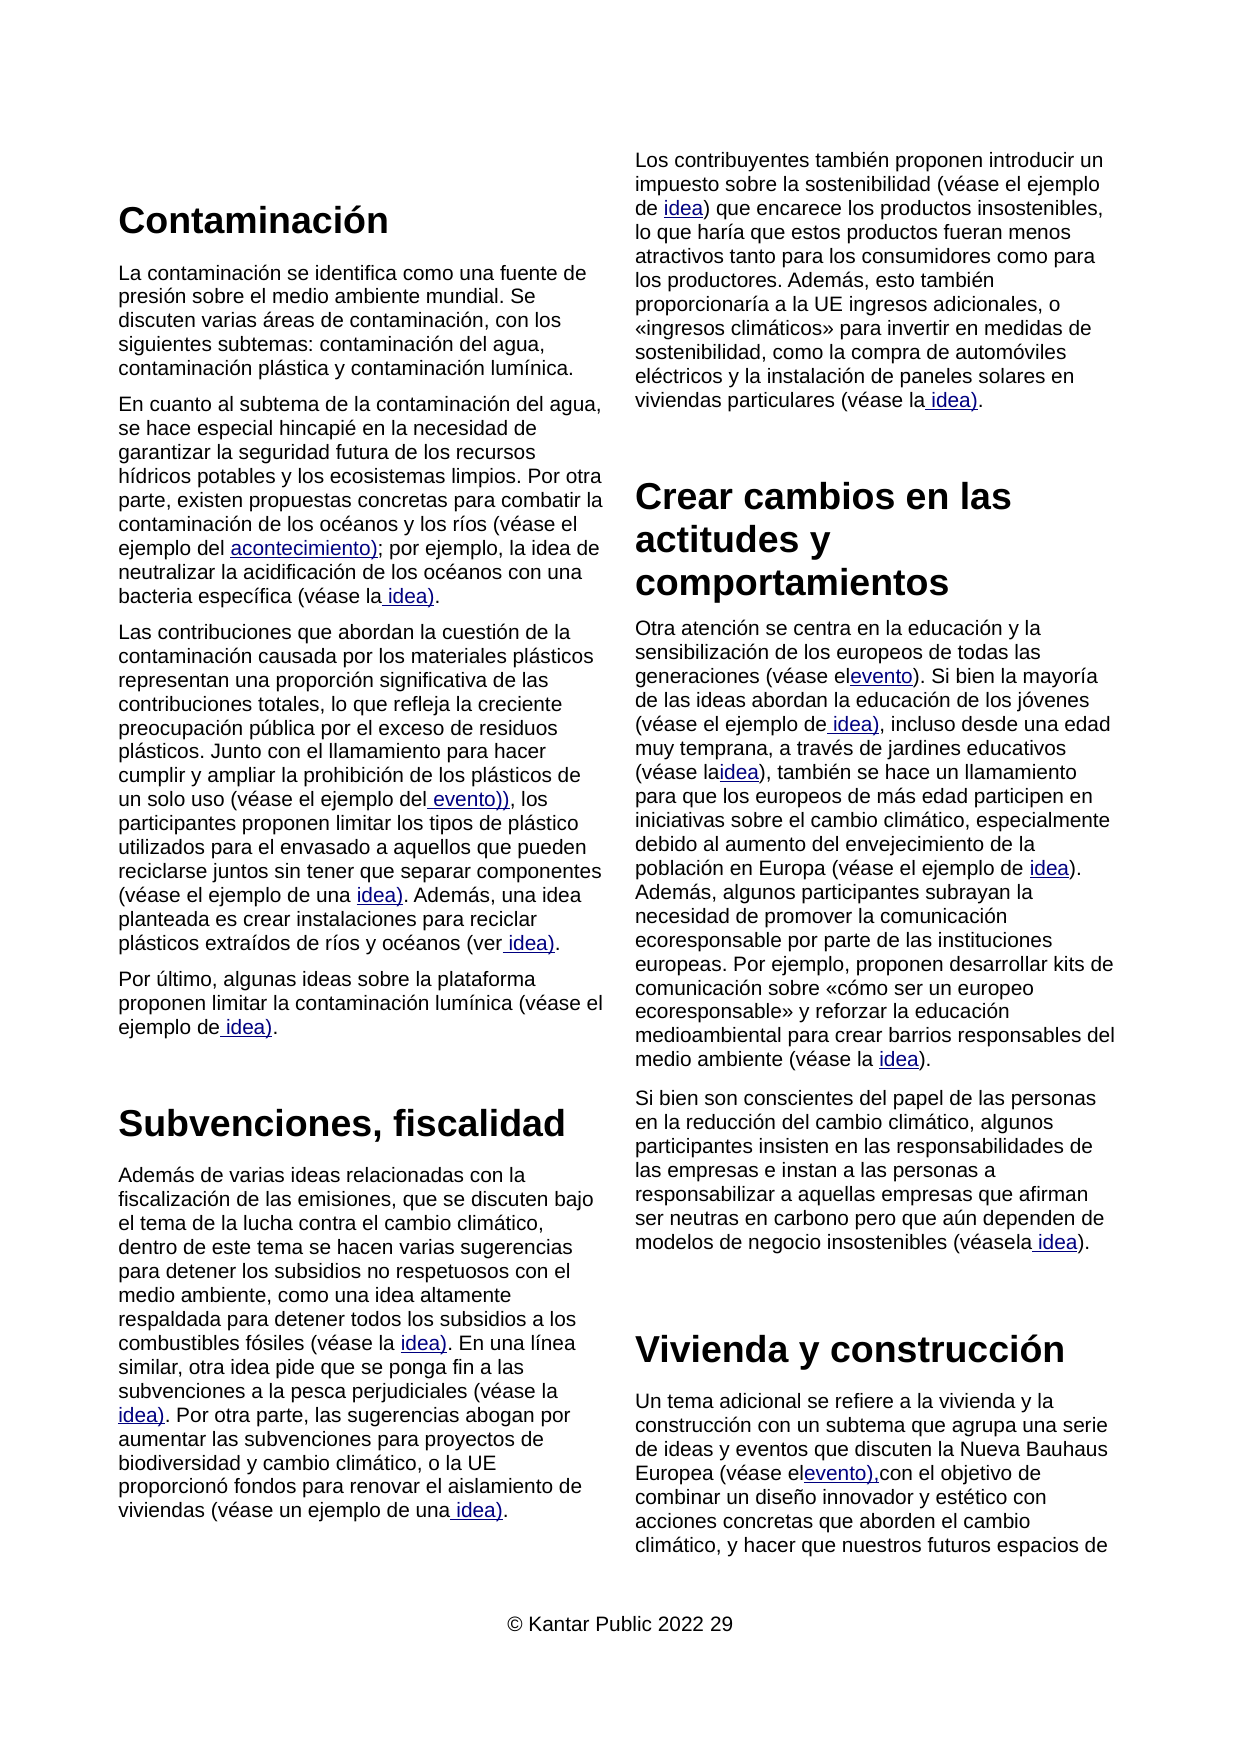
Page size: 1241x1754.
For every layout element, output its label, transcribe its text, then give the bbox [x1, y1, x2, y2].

text Los contribuyentes también proponen introducir un impuesto sobre la sostenibilidad (véase el ejemplo de idea) que encarece los productos insostenibles, lo que haría que estos productos fueran menos atractivos tanto para los consumidores como para los productores. Además, esto también proporcionaría a la UE ingresos adicionales, o «ingresos climáticos» para invertir en medidas de sostenibilidad, como la compra de automóviles eléctricos y la instalación de paneles solares en viviendas particulares (véase la idea). [635, 148, 1122, 412]
text Un tema adicional se refiere a la vivienda y la construcción con un subtema que agrupa una serie de ideas y eventos que discuten la Nueva Bauhaus Europea (véase elevento),con el objetivo de combinar un diseño innovador y estético con acciones concretas que aborden el cambio climático, y hacer que nuestros futuros espacios de [635, 1389, 1122, 1557]
text Si bien son conscientes del papel de las personas en la reducción del cambio climático, algunos participantes insisten en las responsabilidades de las empresas e instan a las personas a responsabilizar a aquellas empresas que afirman ser neutras en carbono pero que aún dependen de modelos de negocio insostenibles (véasela idea). [635, 1086, 1122, 1253]
subtitle Contaminación [118, 199, 605, 242]
subtitle Subvenciones, fiscalidad [118, 1101, 605, 1144]
subtitle Vivienda y construcción [635, 1327, 1122, 1371]
text Además de varias ideas relacionadas con la fiscalización de las emisiones, que se discuten bajo el tema de la lucha contra el cambio climático, dentro de este tema se hacen varias sugerencias para detener los subsidios no respetuosos con el medio ambiente, como una idea altamente respaldada para detener todos los subsidios a los combustibles fósiles (véase la idea). En una línea similar, otra idea pide que se ponga fin a las subvenciones a la pesca perjudiciales (véase la idea). Por otra parte, las sugerencias abogan por aumentar las subvenciones para proyectos de biodiversidad y cambio climático, o la UE proporcionó fondos para renovar el aislamiento de viviendas (véase un ejemplo de una idea). [118, 1163, 605, 1522]
subtitle Crear cambios en las actitudes y comportamientos [635, 474, 1122, 603]
text Las contribuciones que abordan la cuestión de la contaminación causada por los materiales plásticos representan una proporción significativa de las contribuciones totales, lo que refleja la creciente preocupación pública por el exceso de residuos plásticos. Junto con el llamamiento para hacer cumplir y ampliar la prohibición de los plásticos de un solo uso (véase el ejemplo del evento)), los participantes proponen limitar los tipos de plástico utilizados para el envasado a aquellos que pueden reciclarse juntos sin tener que separar componentes (véase el ejemplo de una idea). Además, una idea planteada es crear instalaciones para reciclar plásticos extraídos de ríos y océanos (ver idea). [118, 619, 605, 955]
text Por último, algunas ideas sobre la plataforma proponen limitar la contaminación lumínica (véase el ejemplo de idea). [118, 967, 605, 1039]
text Otra atención se centra en la educación y la sensibilización de los europeos de todas las generaciones (véase elevento). Si bien la mayoría de las ideas abordan la educación de los jóvenes (véase el ejemplo de idea), incluso desde una edad muy temprana, a través de jardines educativos (véase laidea), también se hace un llamamiento para que los europeos de más edad participen en iniciativas sobre el cambio climático, especialmente debido al aumento del envejecimiento de la población en Europa (véase el ejemplo de idea). Además, algunos participantes subrayan la necesidad de promover la comunicación ecoresponsable por parte de las instituciones europeas. Por ejemplo, proponen desarrollar kits de comunicación sobre «cómo ser un europeo ecoresponsable» y reforzar la educación medioambiental para crear barrios responsables del medio ambiente (véase la idea). [635, 616, 1122, 1071]
text La contaminación se identifica como una fuente de presión sobre el medio ambiente mundial. Se discuten varias áreas de contaminación, con los siguientes subtemas: contaminación del agua, contaminación plástica y contaminación lumínica. [118, 260, 605, 380]
text En cuanto al subtema de la contaminación del agua, se hace especial hincapié en la necesidad de garantizar la seguridad futura de los recursos hídricos potables y los ecosistemas limpios. Por otra parte, existen propuestas concretas para combatir la contaminación de los océanos y los ríos (véase el ejemplo del acontecimiento); por ejemplo, la idea de neutralizar la acidificación de los océanos con una bacteria específica (véase la idea). [118, 392, 605, 608]
